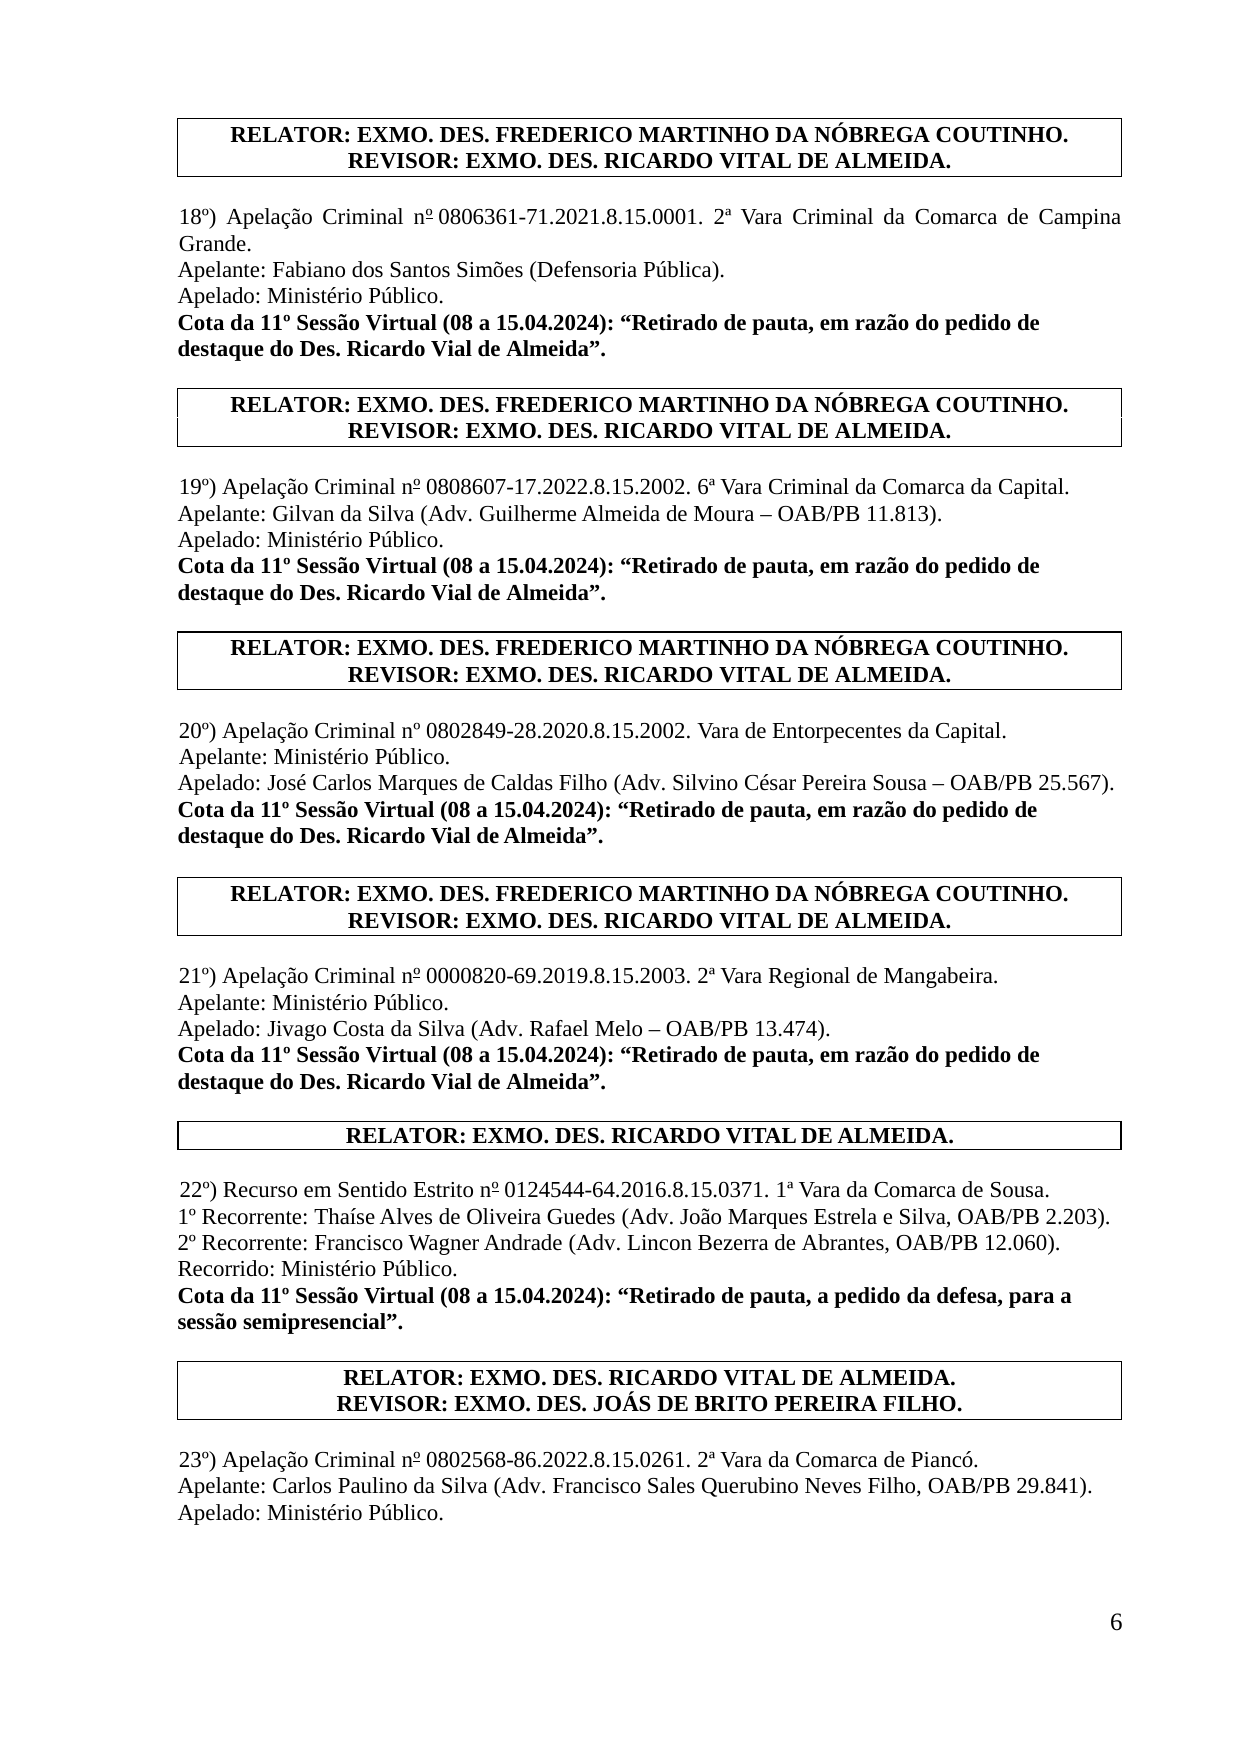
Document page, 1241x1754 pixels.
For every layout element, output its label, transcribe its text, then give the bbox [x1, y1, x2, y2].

text REVISOR: EXMO. DES. RICARDO VITAL DE ALMEIDA. [178, 907, 1121, 935]
text RELATOR: EXMO. DES. FREDERICO MARTINHO DA NÓBREGA COUTINHO. [178, 878, 1121, 907]
text Apelado: Ministério Público. [177, 1499, 1122, 1525]
text Apelante: Gilvan da Silva (Adv. Guilherme Almeida de Moura – OAB/PB 11.813). [177, 499, 1122, 526]
text 2º Recorrente: Francisco Wagner Andrade (Adv. Lincon Bezerra de Abrantes, OAB/PB 12.060). [177, 1229, 1122, 1256]
text Apelado: Jivago Costa da Silva (Adv. Rafael Melo – OAB/PB 13.474). [177, 1015, 1122, 1042]
text Cota da 11º Sessão Virtual (08 a 15.04.2024): “Retirado de pauta, a pedido da defesa, para a sessão semipresencial”. [177, 1282, 1122, 1334]
text 18º) Apelação Criminal nº 0806361-71.2021.8.15.0001. 2ª Vara Criminal da Comarca de Campina Grande. [179, 203, 1122, 256]
text Apelado: José Carlos Marques de Caldas Filho (Adv. Silvino César Pereira Sousa – OAB/PB 25.567). [177, 769, 1122, 796]
text RELATOR: EXMO. DES. FREDERICO MARTINHO DA NÓBREGA COUTINHO. [178, 633, 1121, 661]
text RELATOR: EXMO. DES. FREDERICO MARTINHO DA NÓBREGA COUTINHO. [178, 119, 1121, 148]
text REVISOR: EXMO. DES. RICARDO VITAL DE ALMEIDA. [178, 661, 1121, 689]
text Apelante: Fabiano dos Santos Simões (Defensoria Pública). [177, 256, 1122, 282]
text Cota da 11º Sessão Virtual (08 a 15.04.2024): “Retirado de pauta, em razão do pedido de destaque do Des. Ricardo Vial de Almeida”. [177, 1042, 1122, 1094]
text RELATOR: EXMO. DES. RICARDO VITAL DE ALMEIDA. [179, 1122, 1120, 1149]
text 1º Recorrente: Thaíse Alves de Oliveira Guedes (Adv. João Marques Estrela e Silva, OAB/PB 2.203). [177, 1203, 1122, 1229]
text Apelado: Ministério Público. [177, 526, 1122, 552]
text Cota da 11º Sessão Virtual (08 a 15.04.2024): “Retirado de pauta, em razão do pedido de destaque do Des. Ricardo Vial de Almeida”. [177, 309, 1122, 362]
text 19º) Apelação Criminal nº 0808607-17.2022.8.15.2002. 6ª Vara Criminal da Comarca da Capital. [179, 473, 1122, 499]
text REVISOR: EXMO. DES. RICARDO VITAL DE ALMEIDA. [178, 417, 1121, 446]
text Apelado: Ministério Público. [177, 282, 1122, 309]
text Cota da 11º Sessão Virtual (08 a 15.04.2024): “Retirado de pauta, em razão do pedido de destaque do Des. Ricardo Vial de Almeida”. [177, 796, 1122, 848]
text 20º) Apelação Criminal nº 0802849-28.2020.8.15.2002. Vara de Entorpecentes da Capital. [179, 717, 1122, 743]
text 22º) Recurso em Sentido Estrito nº 0124544-64.2016.8.15.0371. 1ª Vara da Comarca de Sousa. [179, 1176, 1122, 1203]
text Apelante: Ministério Público. [177, 989, 1122, 1015]
text 21º) Apelação Criminal nº 0000820-69.2019.8.15.2003. 2ª Vara Regional de Mangabeira. [179, 962, 1122, 989]
text REVISOR: EXMO. DES. RICARDO VITAL DE ALMEIDA. [178, 148, 1121, 176]
text Recorrido: Ministério Público. [177, 1256, 1122, 1282]
text Cota da 11º Sessão Virtual (08 a 15.04.2024): “Retirado de pauta, em razão do pedido de destaque do Des. Ricardo Vial de Almeida”. [177, 552, 1122, 605]
text Apelante: Carlos Paulino da Silva (Adv. Francisco Sales Querubino Neves Filho, OAB/PB 29.841). [177, 1473, 1122, 1499]
text RELATOR: EXMO. DES. RICARDO VITAL DE ALMEIDA. [178, 1362, 1121, 1390]
text 23º) Apelação Criminal nº 0802568-86.2022.8.15.0261. 2ª Vara da Comarca de Piancó. [179, 1446, 1122, 1473]
text RELATOR: EXMO. DES. FREDERICO MARTINHO DA NÓBREGA COUTINHO. [178, 389, 1121, 417]
text Apelante: Ministério Público. [179, 743, 1122, 769]
text REVISOR: EXMO. DES. JOÁS DE BRITO PEREIRA FILHO. [178, 1390, 1121, 1419]
